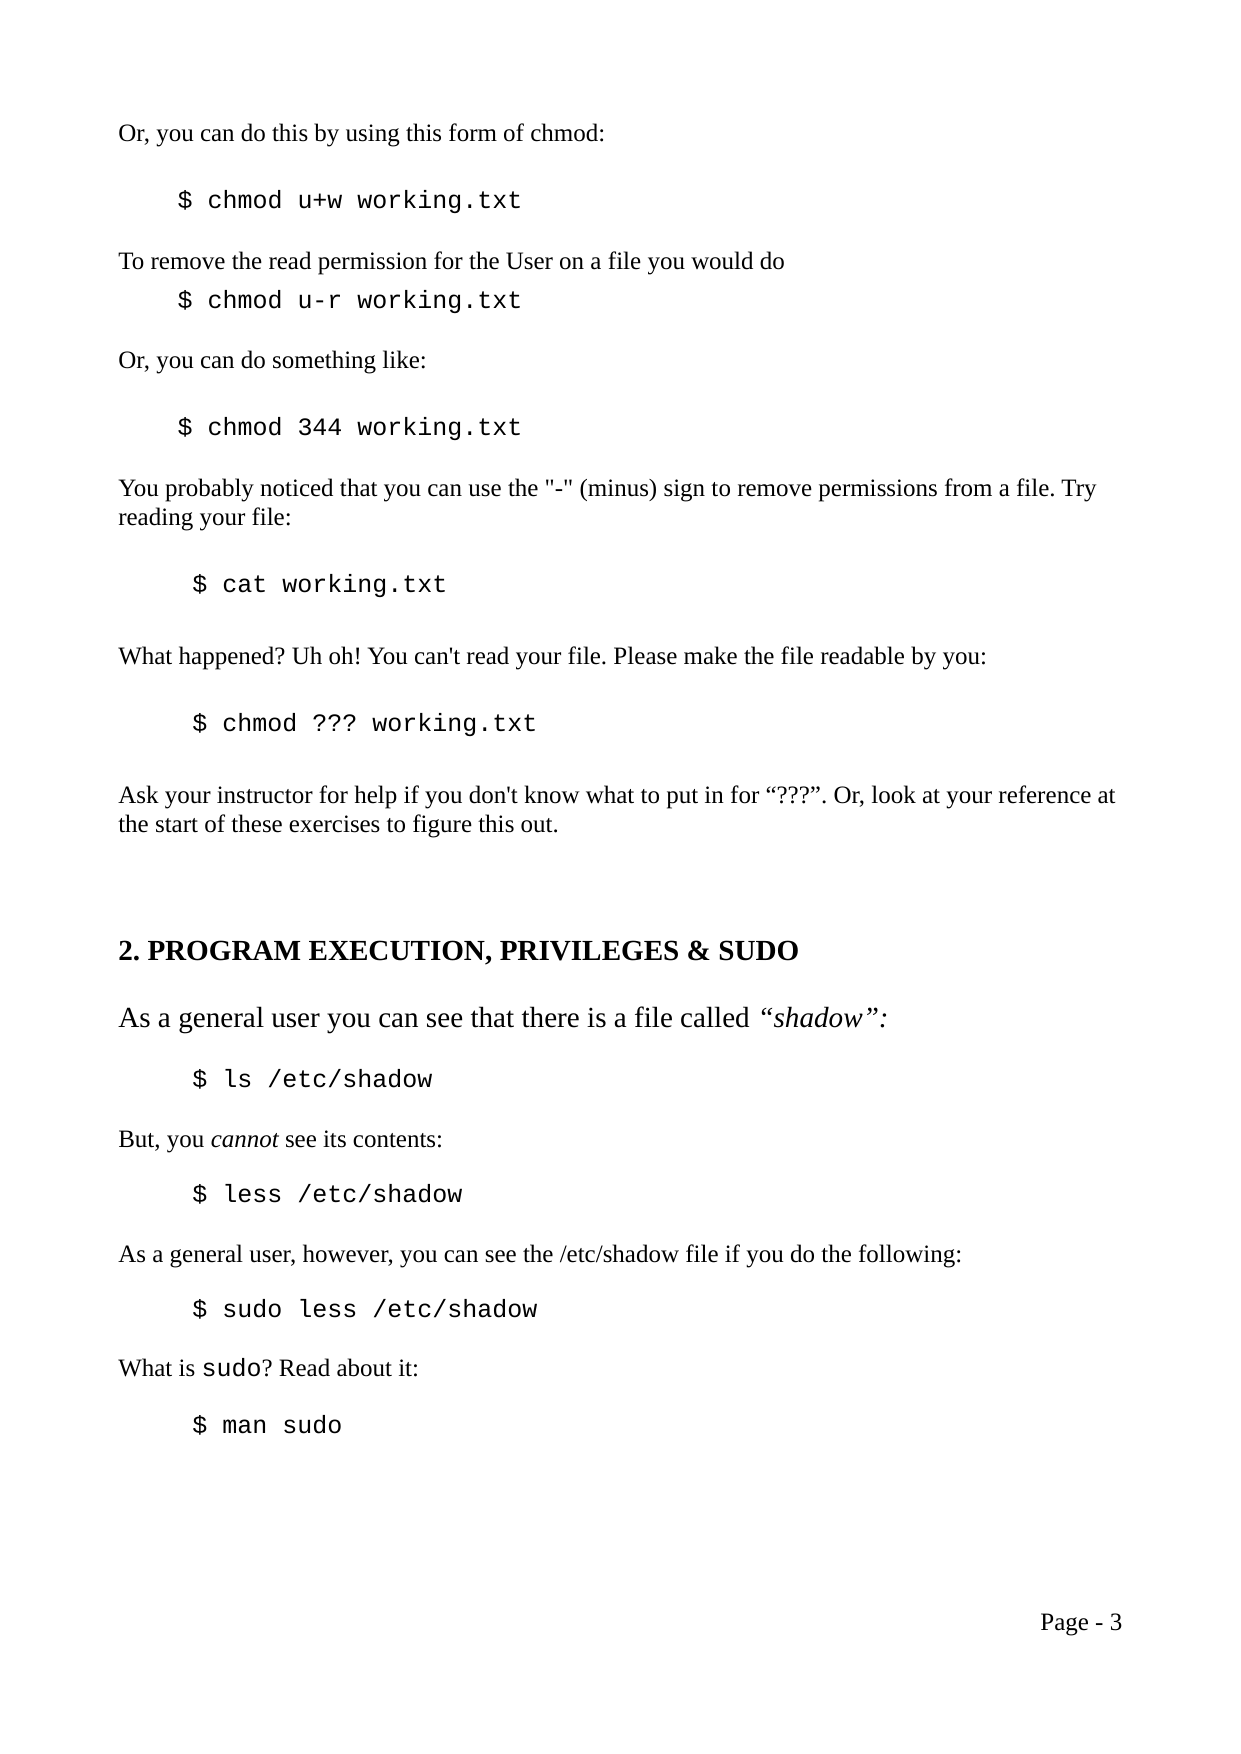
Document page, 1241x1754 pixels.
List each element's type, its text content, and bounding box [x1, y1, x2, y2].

text 2. PROGRAM EXECUTION, PRIVILEGES & SUDO [118, 933, 1122, 966]
text Or, you can do something like: [118, 345, 1122, 374]
text As a general user you can see that there is a file called “shadow”: [118, 1000, 1122, 1033]
text $ chmod 344 working.txt [177, 415, 1063, 443]
text $ chmod u+w working.txt [177, 188, 1063, 216]
text $ less /etc/shadow [118, 1182, 1122, 1210]
text $ man sudo [118, 1412, 1122, 1441]
text $ chmod ??? working.txt [118, 711, 1122, 739]
text What is sudo? Read about it: [118, 1353, 1122, 1384]
text You probably noticed that you can use the "-" (minus) sign to remove permissions from a file. Try reading your file: [118, 473, 1122, 530]
text Ask your instructor for help if you don't know what to put in for “???”. Or, look at your reference at the start of these exercises to figure this out. [118, 780, 1122, 838]
text But, you cannot see its contents: [118, 1124, 1122, 1153]
text $ sudo less /etc/shadow [118, 1296, 1122, 1324]
text To remove the read permission for the User on a file you would do [118, 246, 1122, 275]
text What happened? Uh oh! You can't read your file. Please make the file readable by you: [118, 641, 1122, 669]
text $ cat working.txt [118, 572, 1122, 600]
text Or, you can do this by using this form of chmod: [118, 118, 1122, 147]
text $ chmod u-r working.txt [177, 287, 1063, 316]
text As a general user, however, you can see the /etc/shadow file if you do the following: [118, 1239, 1122, 1267]
text $ ls /etc/shadow [118, 1067, 1122, 1095]
